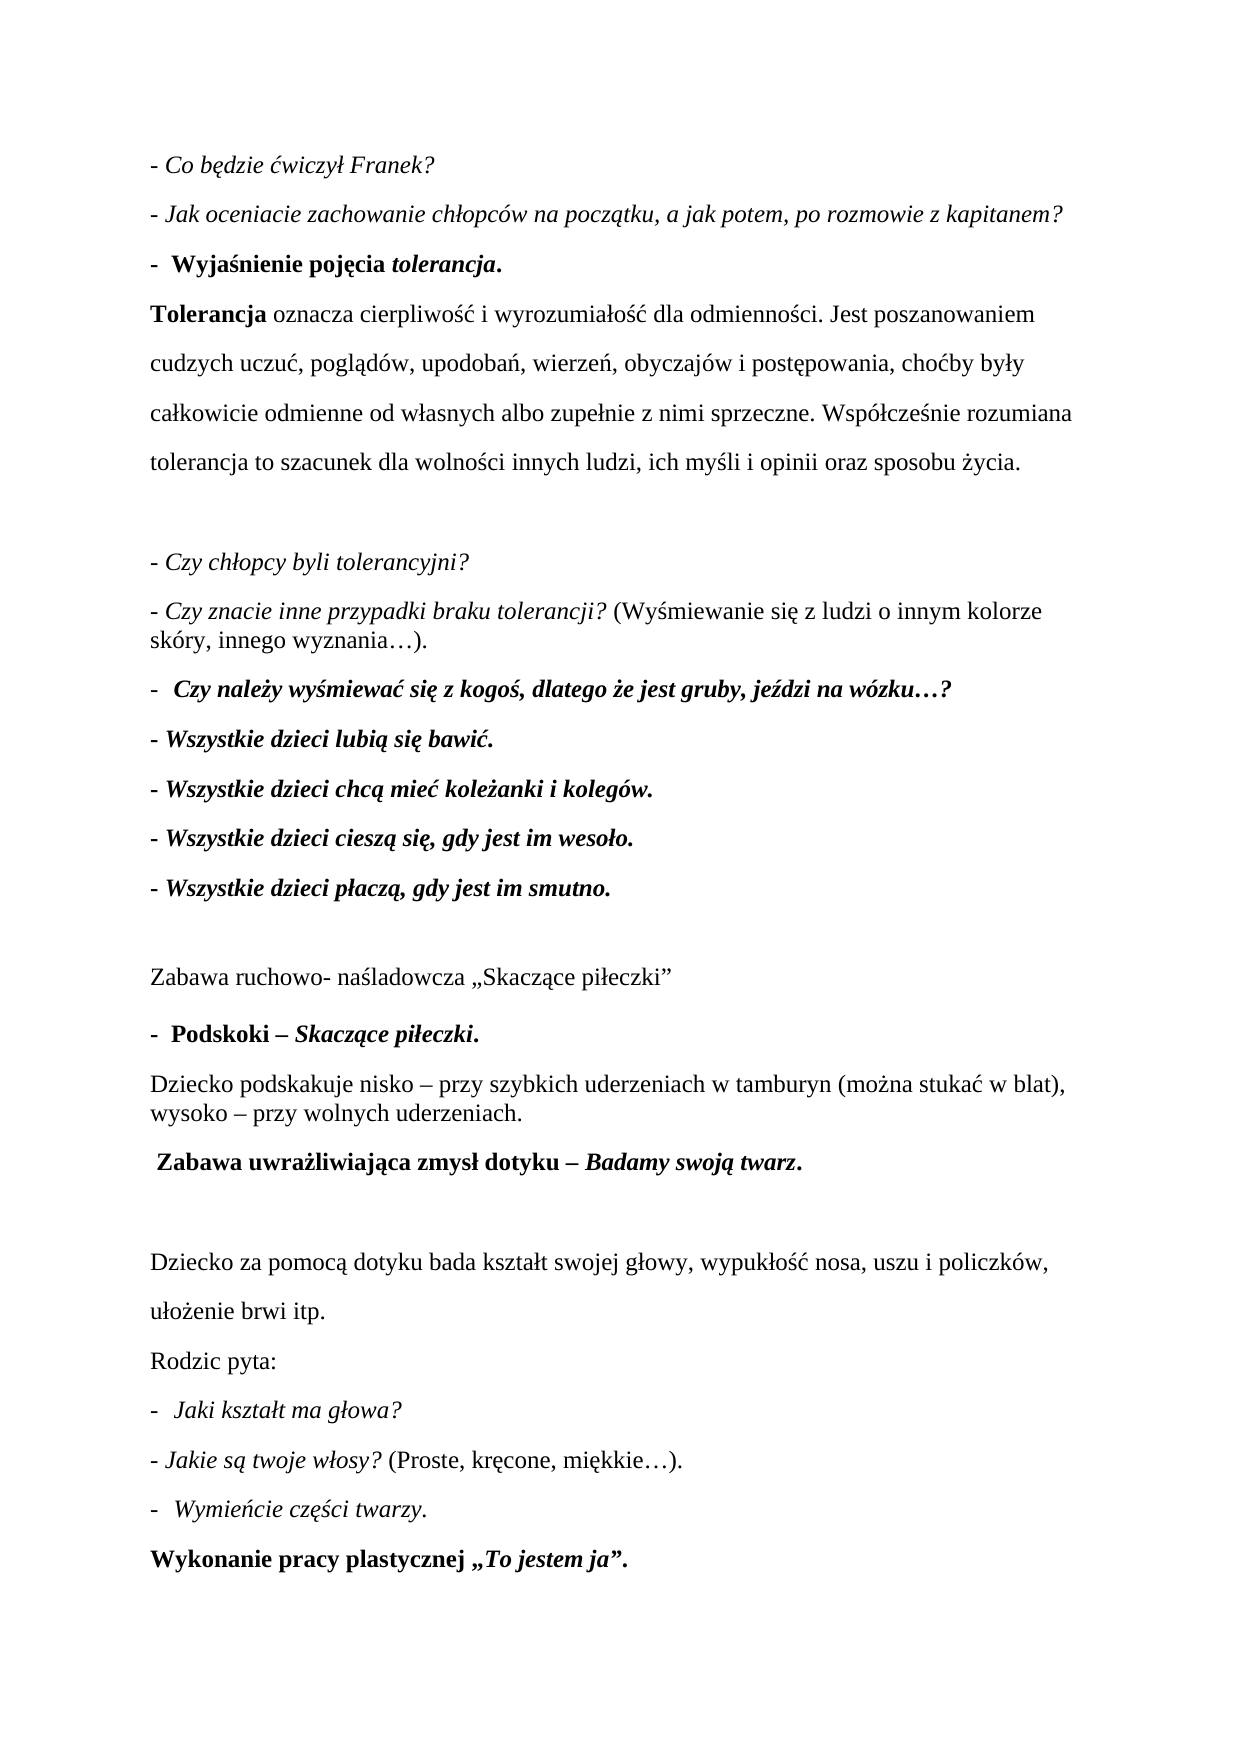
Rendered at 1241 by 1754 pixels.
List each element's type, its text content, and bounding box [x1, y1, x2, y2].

text ułożenie brwi itp. [150, 1296, 1090, 1325]
text - Czy znacie inne przypadki braku tolerancji? (Wyśmiewanie się z ludzi o innym kolorze skóry, innego wyznania…). [150, 596, 1090, 654]
text tolerancja to szacunek dla wolności innych ludzi, ich myśli i opinii oraz sposobu życia. [150, 447, 1090, 476]
text - Wszystkie dzieci płaczą, gdy jest im smutno. [150, 873, 1090, 902]
text Wykonanie pracy plastycznej „To jestem ja”. [150, 1544, 1090, 1573]
text - Jakie są twoje włosy? (Proste, kręcone, miękkie…). [150, 1445, 1090, 1474]
text - Jak oceniacie zachowanie chłopców na początku, a jak potem, po rozmowie z kapitanem? [150, 199, 1090, 228]
text Zabawa ruchowo- naśladowcza „Skaczące piłeczki” [150, 962, 1090, 990]
text - Czy należy wyśmiewać się z kogoś, dlatego że jest gruby, jeździ na wózku…? [150, 674, 1090, 703]
text - Wszystkie dzieci chcą mieć koleżanki i kolegów. [150, 774, 1090, 802]
text - Czy chłopcy byli tolerancyjni? [150, 547, 1090, 575]
text - Wyjaśnienie pojęcia tolerancja. [150, 249, 1090, 278]
text - Podskoki – Skaczące piłeczki. [150, 1019, 1090, 1048]
text Tolerancja oznacza cierpliwość i wyrozumiałość dla odmienności. Jest poszanowaniem [150, 299, 1090, 327]
text cudzych uczuć, poglądów, upodobań, wierzeń, obyczajów i postępowania, choćby były [150, 348, 1090, 377]
text - Wszystkie dzieci lubią się bawić. [150, 724, 1090, 753]
text - Co będzie ćwiczył Franek? [150, 150, 1090, 179]
text Rodzic pyta: [150, 1346, 1090, 1374]
text całkowicie odmienne od własnych albo zupełnie z nimi sprzeczne. Współcześnie rozumiana [150, 398, 1090, 427]
text - Wszystkie dzieci cieszą się, gdy jest im wesoło. [150, 823, 1090, 852]
text Dziecko podskakuje nisko – przy szybkich uderzeniach w tamburyn (można stukać w blat), wysoko – przy wolnych uderzeniach. [150, 1069, 1090, 1127]
text Zabawa uwrażliwiająca zmysł dotyku – Badamy swoją twarz. [150, 1147, 1090, 1176]
text Dziecko za pomocą dotyku bada kształt swojej głowy, wypukłość nosa, uszu i policzków, [150, 1247, 1090, 1275]
text - Wymieńcie części twarzy. [150, 1494, 1090, 1523]
text - Jaki kształt ma głowa? [150, 1395, 1090, 1424]
